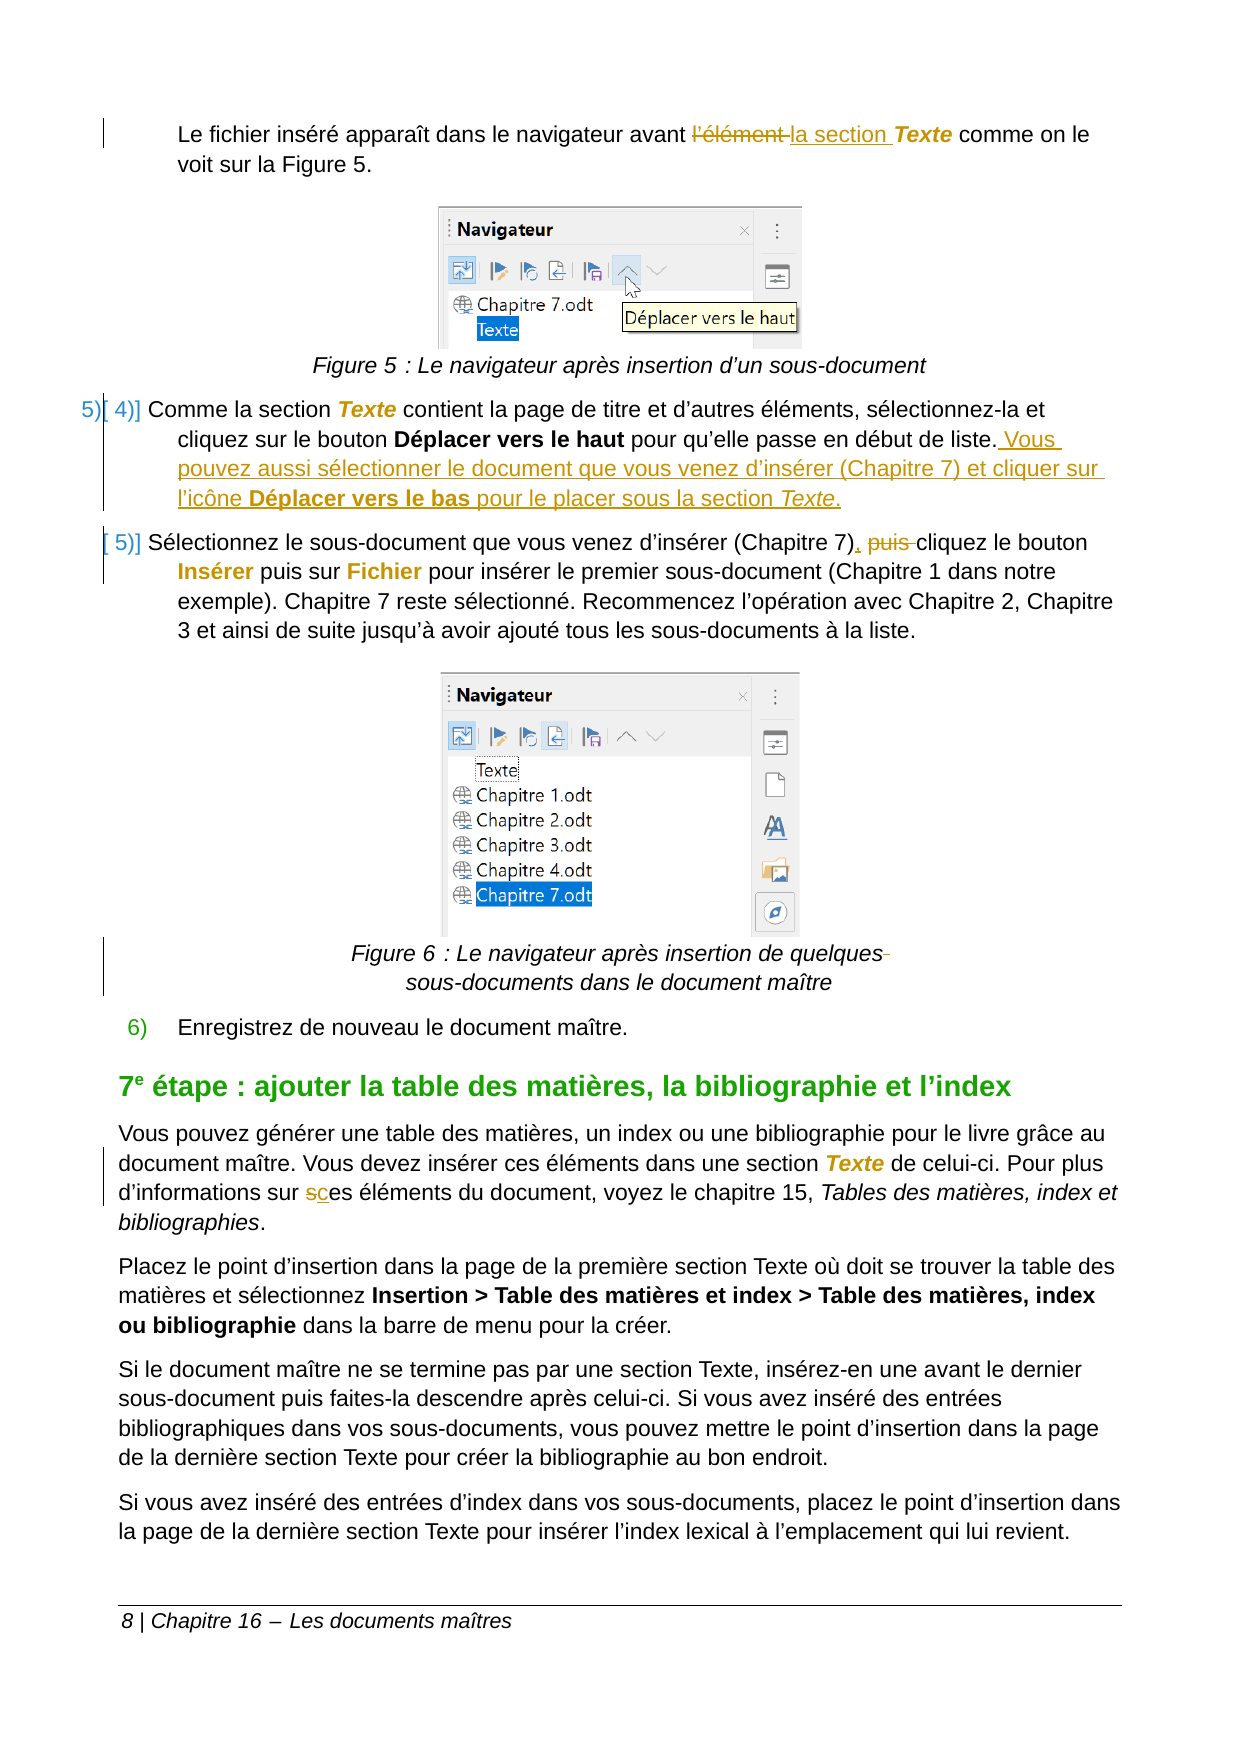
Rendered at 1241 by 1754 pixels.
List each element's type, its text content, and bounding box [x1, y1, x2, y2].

list Sélectionnez le sous-document que vous venez d’insérer (Chapitre 7), cliquez le bouton Insérer puis sur Fichier pour insérer le premier sous-document (Chapitre 1 dans notre exemple). Chapitre 7 reste sélectionné. Recommencez l’opération avec Chapitre 2, Chapitre 3 et ainsi de suite jusqu’à avoir ajouté tous les sous-documents à la liste. [148, 526, 1122, 643]
text Figure 6 : Le navigateur après insertion de quelques sous-documents dans le document maître [118, 937, 1122, 996]
list Comme la section Texte contient la page de titre et d’autres éléments, sélectionnez-la et cliquez sur le bouton Déplacer vers le haut pour qu’elle passe en début de liste. Vous pouvez aussi sélectionner le document que vous venez d’insérer (Chapitre 7) et cliquer sur l’icône Déplacer vers le bas pour le placer sous la section Texte. [148, 393, 1122, 511]
text Vous pouvez générer une table des matières, un index ou une bibliographie pour le livre grâce au document maître. Vous devez insérer ces éléments dans une section Texte de celui-ci. Pour plus d’informations sur ces éléments du document, voyez le chapitre 15, Tables des matières, index et bibliographies. [118, 1117, 1122, 1235]
picture [438, 206, 802, 349]
subtitle 7e étape : ajouter la table des matières, la bibliographie et l’index [118, 1069, 1122, 1103]
picture [440, 672, 800, 937]
text Placez le point d’insertion dans la page de la première section Texte où doit se trouver la table des matières et sélectionnez Insertion > Table des matières et index > Table des matières, index ou bibliographie dans la barre de menu pour la créer. [118, 1250, 1122, 1338]
text Figure 5 : Le navigateur après insertion d’un sous-document [118, 349, 1122, 378]
list Enregistrez de nouveau le document maître. [148, 1011, 1122, 1040]
text Si le document maître ne se termine pas par une section Texte, insérez-en une avant le dernier sous-document puis faites-la descendre après celui-ci. Si vous avez inséré des entrées bibliographiques dans vos sous-documents, vous pouvez mettre le point d’insertion dans la page de la dernière section Texte pour créer la bibliographie au bon endroit. [118, 1353, 1122, 1471]
text Si vous avez inséré des entrées d’index dans vos sous-documents, placez le point d’insertion dans la page de la dernière section Texte pour insérer l’index lexical à l’emplacement qui lui revient. [118, 1485, 1122, 1544]
list Le fichier inséré apparaît dans le navigateur avant la section Texte comme on le voit sur la Figure 5. [148, 118, 1122, 177]
